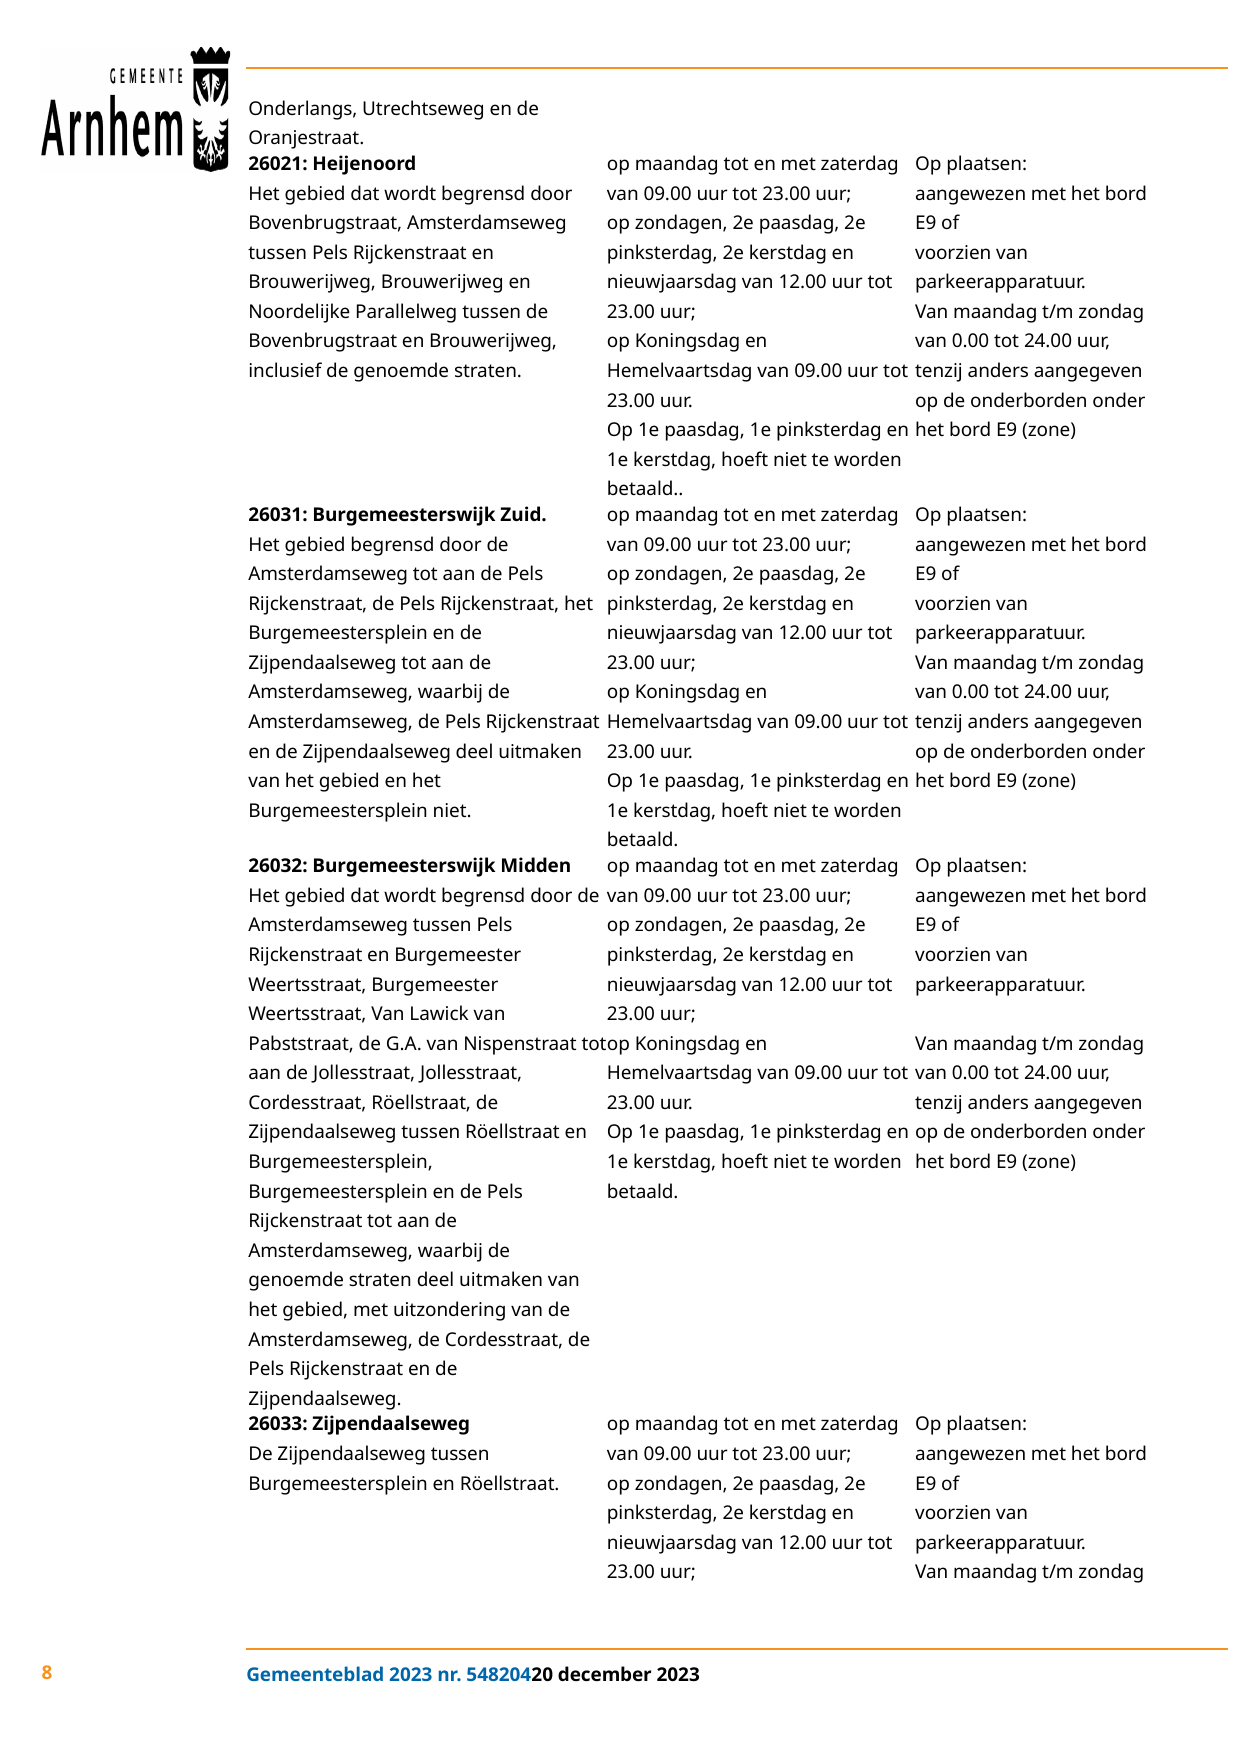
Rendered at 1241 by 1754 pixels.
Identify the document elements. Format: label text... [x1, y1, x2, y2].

table_cell 26033: Zijpendaalseweg De Zijpendaalseweg tussen Burgemeestersplein en Röellstraat. [248, 1411, 607, 1584]
table_cell 26032: Burgemeesterswijk Midden Het gebied dat wordt begrensd door de Amsterdamseweg tussen Pels Rijckenstraat en Burgemeester Weertsstraat, Burgemeester Weertsstraat, Van Lawick van Pabststraat, de G.A. van Nispenstraat tot aan de Jollesstraat, Jollesstraat, Cordesstraat, Röellstraat, de Zijpendaalseweg tussen Röellstraat en Burgemeestersplein, Burgemeestersplein en de Pels Rijckenstraat tot aan de Amsterdamseweg, waarbij de genoemde straten deel uitmaken van het gebied, met uitzondering van de Amsterdamseweg, de Cordesstraat, de Pels Rijckenstraat en de Zijpendaalseweg. [248, 853, 607, 1411]
picture [41, 47, 231, 172]
table_cell 26031: Burgemeesterswijk Zuid. Het gebied begrensd door de Amsterdamseweg tot aan de Pels Rijckenstraat, de Pels Rijckenstraat, het Burgemeestersplein en de Zijpendaalseweg tot aan de Amsterdamseweg, waarbij de Amsterdamseweg, de Pels Rijckenstraat en de Zijpendaalseweg deel uitmaken van het gebied en het Burgemeestersplein niet. [248, 501, 607, 852]
table_cell Op plaatsen: aangewezen met het bord E9 of voorzien van parkeerapparatuur. Van maandag t/m zondag van 0.00 tot 24.00 uur, tenzij anders aangegeven op de onderborden onder het bord E9 (zone) [915, 501, 1152, 852]
table_cell Op plaatsen: aangewezen met het bord E9 of voorzien van parkeerapparatuur. Van maandag t/m zondag van 0.00 tot 24.00 uur, tenzij anders aangegeven op de onderborden onder het bord E9 (zone) [915, 150, 1152, 501]
table_cell Onderlangs, Utrechtseweg en de Oranjestraat. [248, 95, 607, 150]
table_cell 26021: Heijenoord Het gebied dat wordt begrensd door Bovenbrugstraat, Amsterdamseweg tussen Pels Rijckenstraat en Brouwerijweg, Brouwerijweg en Noordelijke Parallelweg tussen de Bovenbrugstraat en Brouwerijweg, inclusief de genoemde straten. [248, 150, 607, 501]
table_cell Op plaatsen: aangewezen met het bord E9 of voorzien van parkeerapparatuur. Van maandag t/m zondag van 0.00 tot 24.00 uur, tenzij anders aangegeven op de onderborden onder het bord E9 (zone) [915, 853, 1152, 1411]
table_cell op maandag tot en met zaterdag van 09.00 uur tot 23.00 uur; op zondagen, 2e paasdag, 2e pinksterdag, 2e kerstdag en nieuwjaarsdag van 12.00 uur tot 23.00 uur; op Koningsdag en Hemelvaartsdag van 09.00 uur tot 23.00 uur. Op 1e paasdag, 1e pinksterdag en 1e kerstdag, hoeft niet te worden betaald.. [607, 150, 915, 501]
table_cell op maandag tot en met zaterdag van 09.00 uur tot 23.00 uur; op zondagen, 2e paasdag, 2e pinksterdag, 2e kerstdag en nieuwjaarsdag van 12.00 uur tot 23.00 uur; op Koningsdag en Hemelvaartsdag van 09.00 uur tot 23.00 uur. Op 1e paasdag, 1e pinksterdag en 1e kerstdag, hoeft niet te worden betaald. [607, 853, 915, 1411]
table_cell Op plaatsen: aangewezen met het bord E9 of voorzien van parkeerapparatuur. Van maandag t/m zondag [915, 1411, 1152, 1584]
table_cell op maandag tot en met zaterdag van 09.00 uur tot 23.00 uur; op zondagen, 2e paasdag, 2e pinksterdag, 2e kerstdag en nieuwjaarsdag van 12.00 uur tot 23.00 uur; [607, 1411, 915, 1584]
table_cell [915, 95, 1152, 150]
table_cell op maandag tot en met zaterdag van 09.00 uur tot 23.00 uur; op zondagen, 2e paasdag, 2e pinksterdag, 2e kerstdag en nieuwjaarsdag van 12.00 uur tot 23.00 uur; op Koningsdag en Hemelvaartsdag van 09.00 uur tot 23.00 uur. Op 1e paasdag, 1e pinksterdag en 1e kerstdag, hoeft niet te worden betaald. [607, 501, 915, 852]
table_cell [607, 95, 915, 150]
